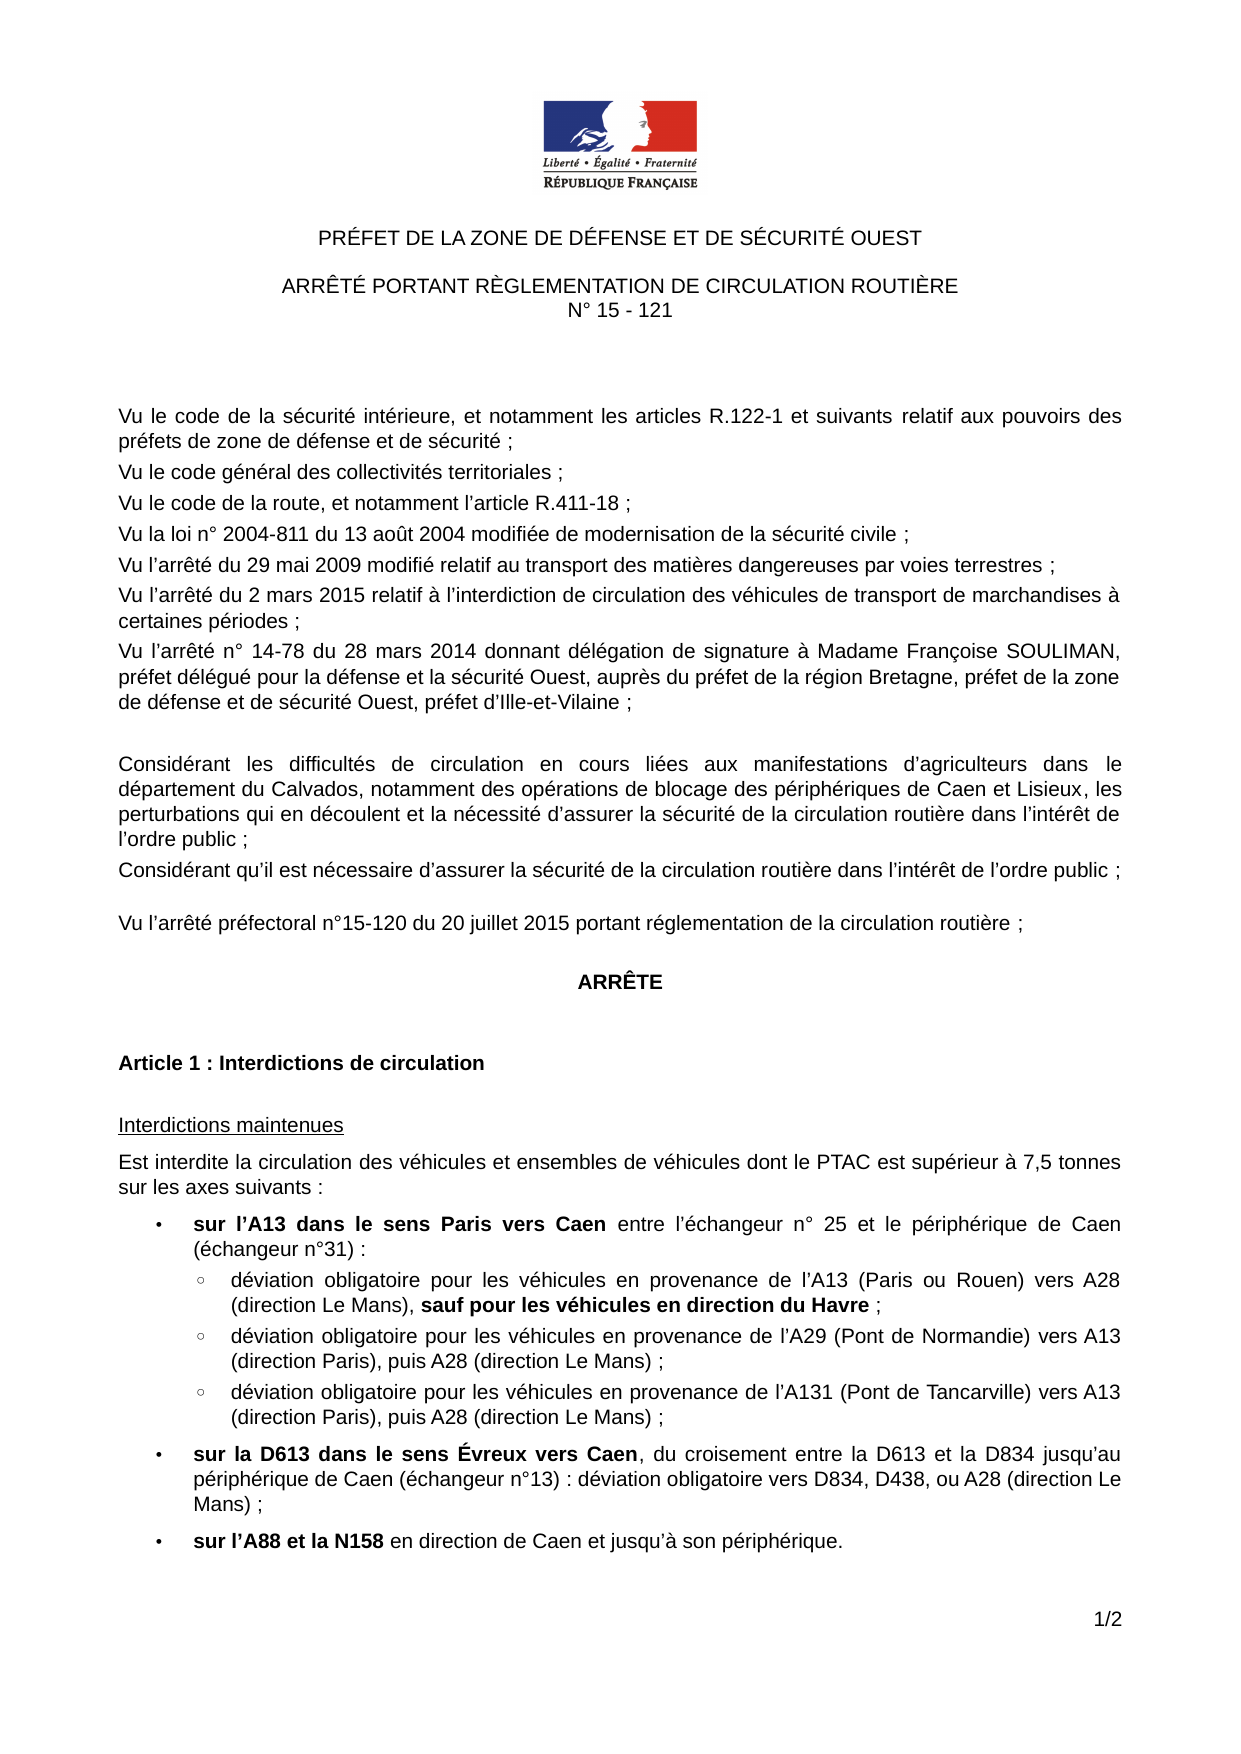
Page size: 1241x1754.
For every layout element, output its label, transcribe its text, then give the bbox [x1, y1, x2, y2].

list déviation obligatoire pour les véhicules en provenance de l’A13 (Paris ou Rouen) vers A28 (direction Le Mans), sauf pour les véhicules en direction du Havre ; [193, 1268, 1122, 1317]
text Vu le code de la sécurité intérieure, et notamment les articles R.122-1 et suivants relatif aux pouvoirs des préfets de zone de défense et de sécurité ; [118, 403, 1122, 453]
text N° 15 - 121 [118, 298, 1122, 322]
list déviation obligatoire pour les véhicules en provenance de l’A131 (Pont de Tancarville) vers A13 (direction Paris), puis A28 (direction Le Mans) ; [193, 1380, 1122, 1429]
text Vu l’arrêté du 29 mai 2009 modifié relatif au transport des matières dangereuses par voies terrestres ; [118, 552, 1122, 576]
text Vu l’arrêté du 2 mars 2015 relatif à l’interdiction de circulation des véhicules de transport de marchandises à certaines périodes ; [118, 583, 1122, 632]
text ARRÊTE [118, 970, 1122, 994]
list sur la D613 dans le sens Évreux vers Caen, du croisement entre la D613 et la D834 jusqu’au périphérique de Caen (échangeur n°13) : déviation obligatoire vers D834, D438, ou A28 (direction Le Mans) ; [156, 1442, 1122, 1516]
text Considérant les difficultés de circulation en cours liées aux manifestations d’agriculteurs dans le département du Calvados, notamment des opérations de blocage des périphériques de Caen et Lisieux, les perturbations qui en découlent et la nécessité d’assurer la sécurité de la circulation routière dans l’intérêt de l’ordre public ; [118, 751, 1122, 851]
text ARRÊTÉ PORTANT RÈGLEMENTATION DE CIRCULATION ROUTIÈRE [118, 274, 1122, 298]
list déviation obligatoire pour les véhicules en provenance de l’A29 (Pont de Normandie) vers A13 (direction Paris), puis A28 (direction Le Mans) ; [193, 1324, 1122, 1373]
text Article 1 : Interdictions de circulation [118, 1051, 1122, 1075]
text Interdictions maintenues [118, 1113, 1122, 1137]
text Considérant qu’il est nécessaire d’assurer la sécurité de la circulation routière dans l’intérêt de l’ordre public ; [118, 858, 1122, 882]
text Vu l’arrêté préfectoral n°15-120 du 20 juillet 2015 portant réglementation de la circulation routière ; [118, 911, 1122, 935]
list PRÉFET DE LA Zone de Défense et de sécurité Ouest [118, 226, 1122, 250]
text Vu l’arrêté n° 14-78 du 28 mars 2014 donnant délégation de signature à Madame Françoise SOULIMAN, préfet délégué pour la défense et la sécurité Ouest, auprès du préfet de la région Bretagne, préfet de la zone de défense et de sécurité Ouest, préfet d’Ille-et-Vilaine ; [118, 639, 1122, 713]
list sur l’A13 dans le sens Paris vers Caen entre l’échangeur n° 25 et le périphérique de Caen (échangeur n°31) : [156, 1212, 1122, 1261]
text Vu le code de la route, et notamment l’article R.411-18 ; [118, 491, 1122, 514]
list sur l’A88 et la N158 en direction de Caen et jusqu’à son périphérique. [156, 1529, 1122, 1553]
text Vu le code général des collectivités territoriales ; [118, 459, 1122, 483]
text Est interdite la circulation des véhicules et ensembles de véhicules dont le PTAC est supérieur à 7,5 tonnes sur les axes suivants : [118, 1150, 1122, 1199]
text Vu la loi n° 2004-811 du 13 août 2004 modifiée de modernisation de la sécurité civile ; [118, 521, 1122, 545]
